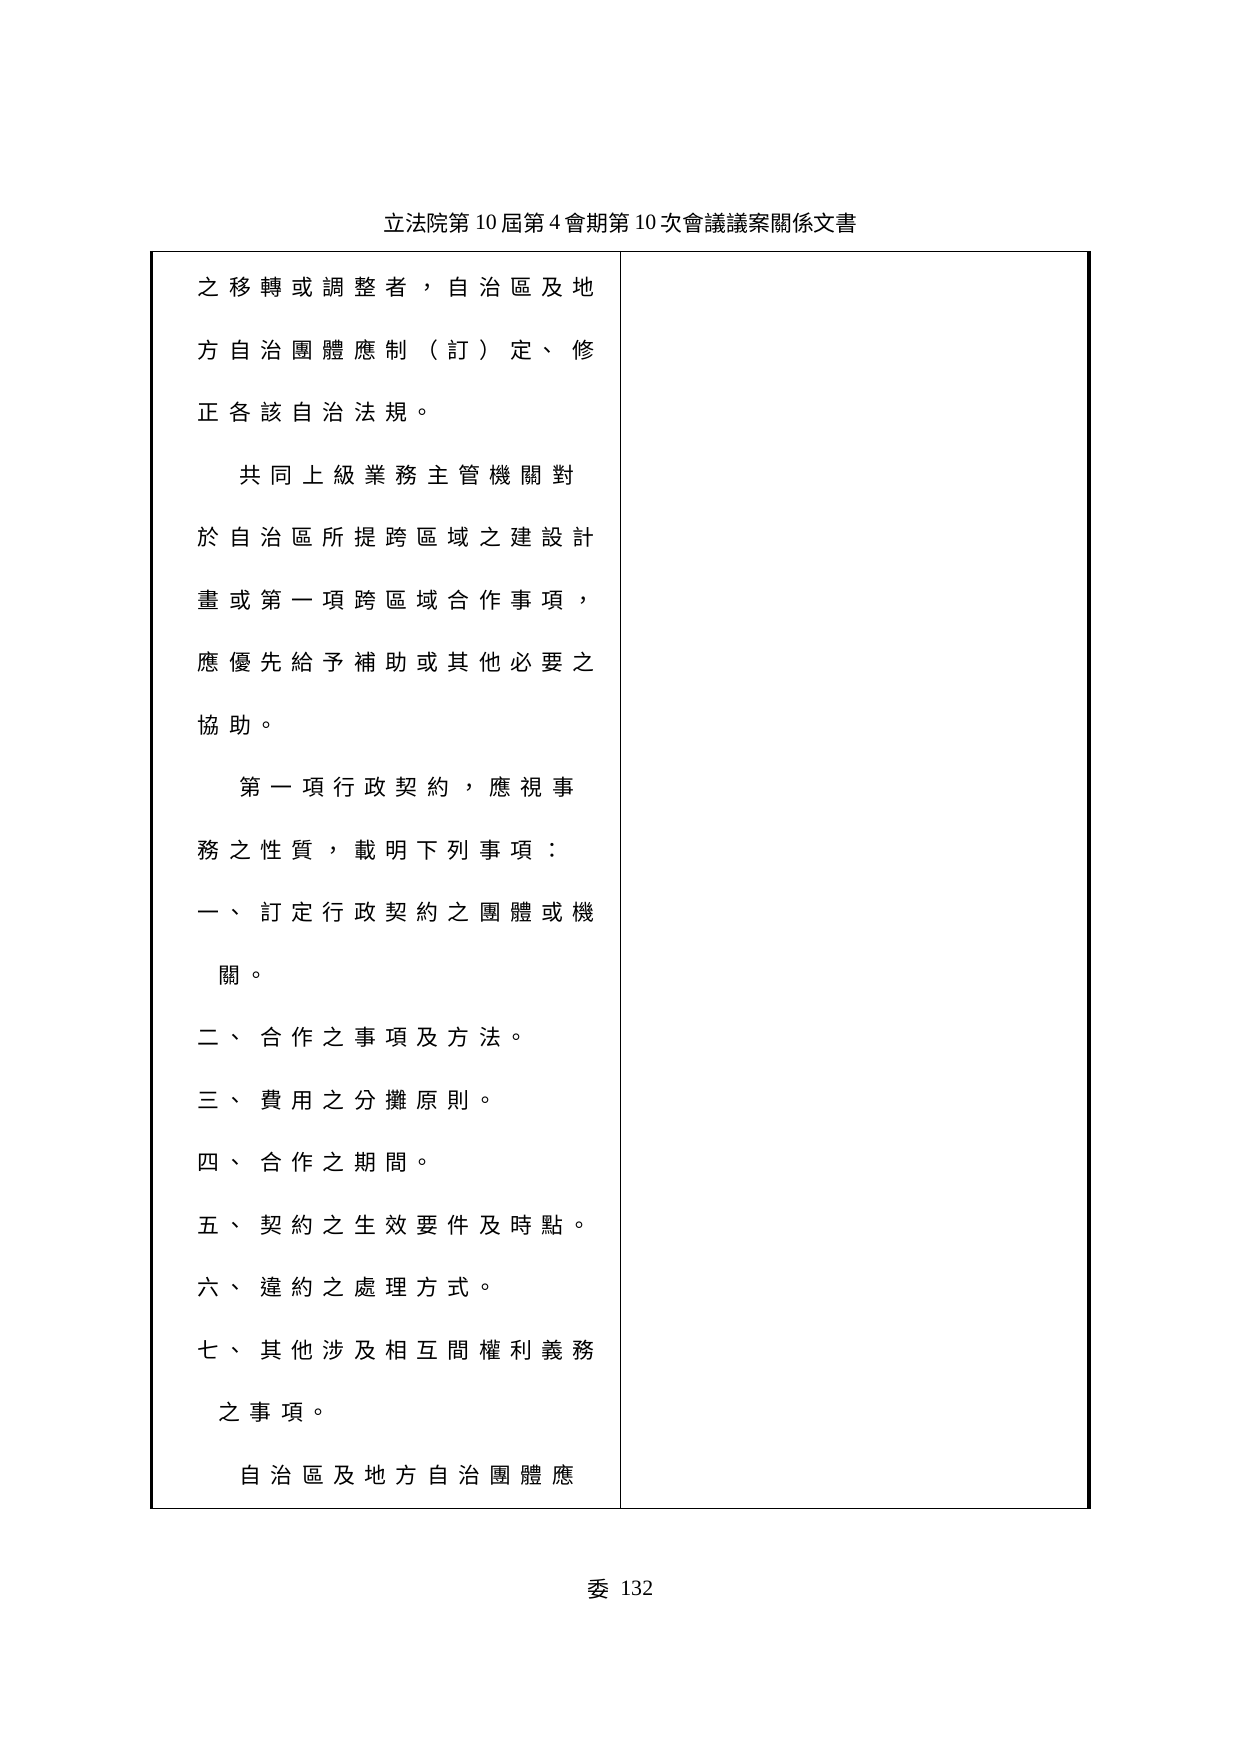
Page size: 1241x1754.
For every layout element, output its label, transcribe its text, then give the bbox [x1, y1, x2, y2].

table_cell [621, 252, 1087, 1508]
table_cell 之移轉或調整者，自治區及地方自治團體應制（訂）定、修正各該自治法規。 共同上級業務主管機關對於自治區所提跨區域之建設計畫或第一項跨區域合作事項，應優先給予補助或其他必要之協助。 第一項行政契約，應視事務之性質，載明下列事項： 一、訂定行政契約之團體或機關。 二、合作之事項及方法。 三、費用之分攤原則。 四、合作之期間。 五、契約之生效要件及時點。 六、違約之處理方式。 七、其他涉及相互間權利義務之事項。 自治區及地方自治團體應 [153, 252, 620, 1508]
